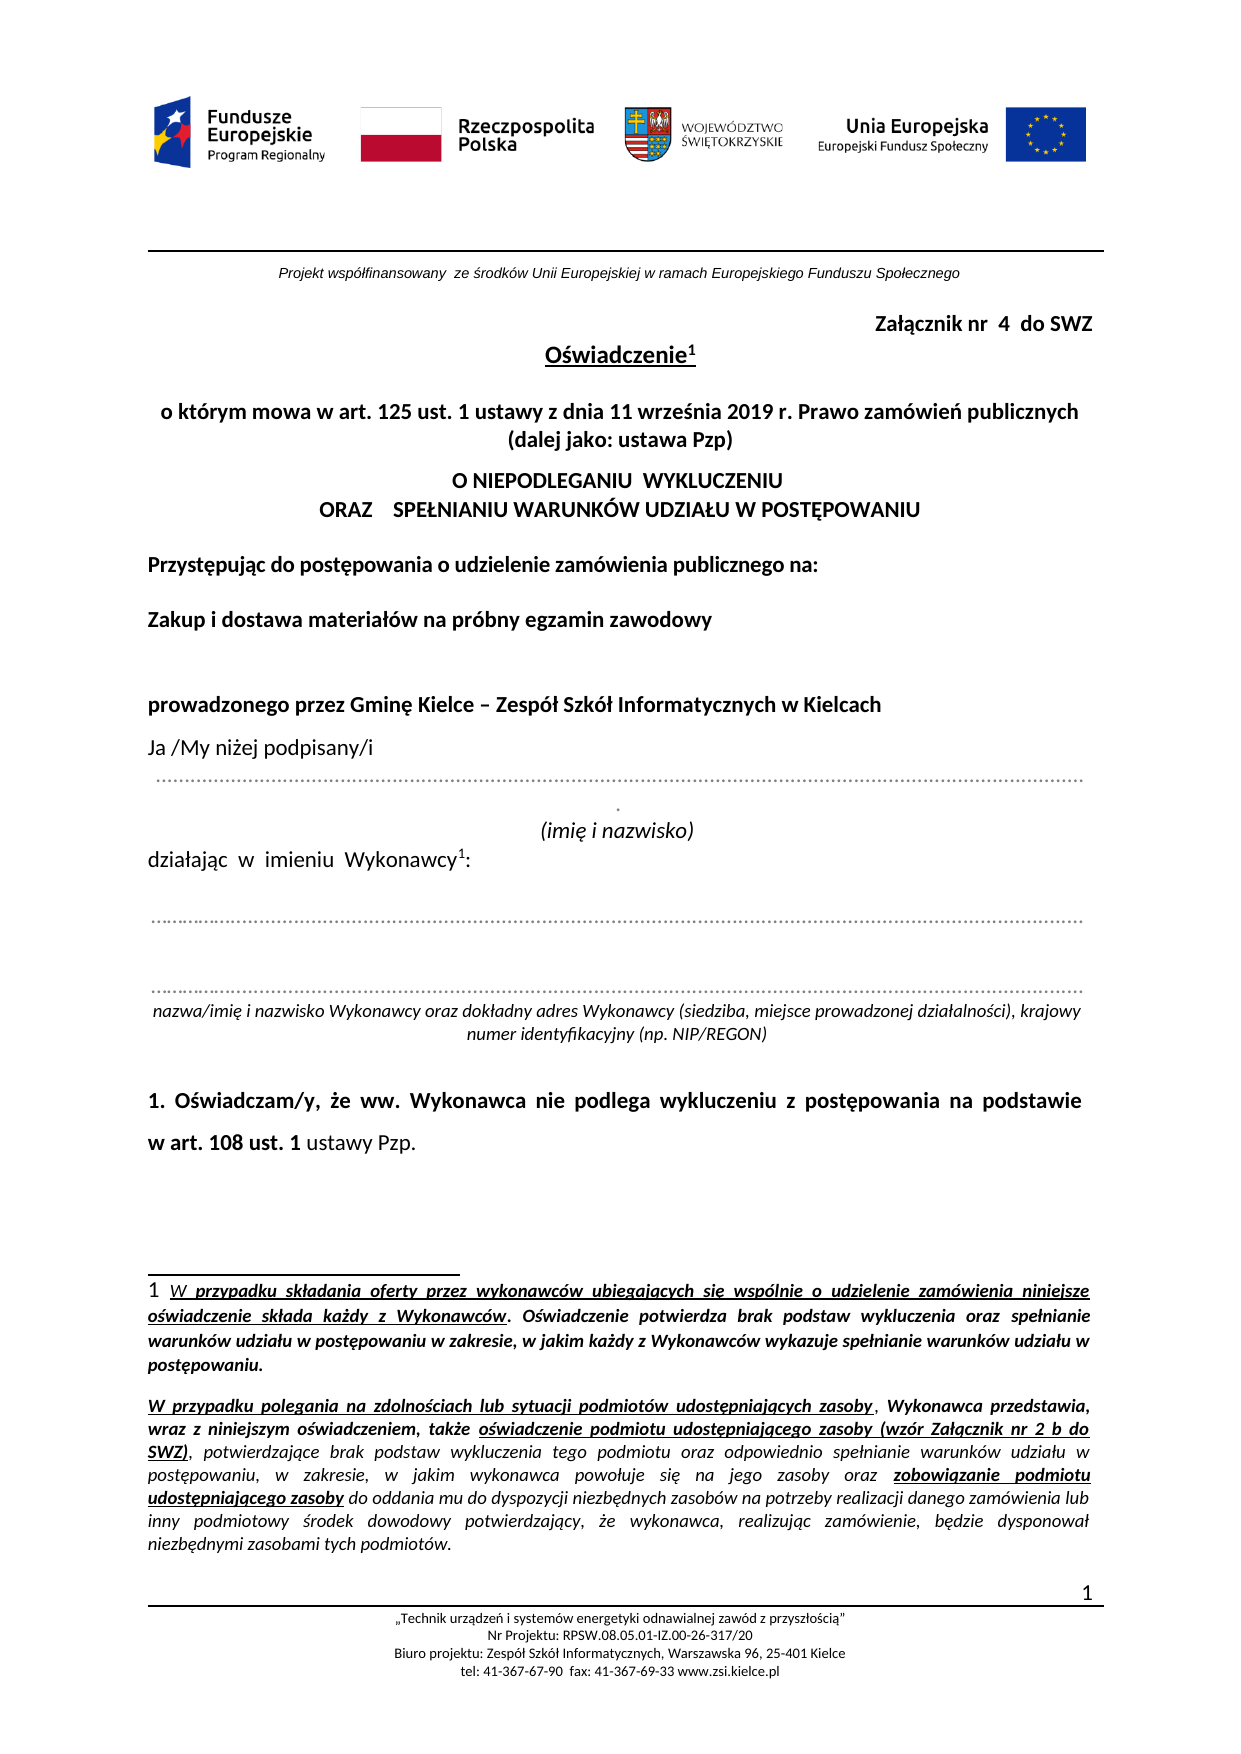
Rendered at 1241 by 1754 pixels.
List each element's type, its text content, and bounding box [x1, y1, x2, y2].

text 1. Oświadczam/y, że ww. Wykonawca nie podlega wykluczeniu z postępowania na podstawie w art. 108 ust. 1 ustawy Pzp. [148, 1087, 1092, 1157]
text .................................................................................................................................................................. [148, 761, 1088, 817]
text działając w imieniu Wykonawcy1: [148, 845, 1088, 873]
text nazwa/imię i nazwisko Wykonawcy oraz dokładny adres Wykonawcy (siedziba, miejsce prowadzonej działalności), krajowy numer identyfikacyjny (np. NIP/REGON) [148, 999, 1088, 1044]
text Załącznik nr 4 do SWZ [148, 309, 1092, 337]
text …………….................................................................................................................................................... [148, 971, 1088, 999]
text (imię i nazwisko) [148, 817, 1088, 845]
text W przypadku polegania na zdolnościach lub sytuacji podmiotów udostępniających zasoby, Wykonawca przedstawia, wraz z niniejszym oświadczeniem, także oświadczenie podmiotu udostępniającego zasoby (wzór Załącznik nr 2 b do SWZ), potwierdzające brak podstaw wykluczenia tego podmiotu oraz odpowiednio spełnianie warunków udziału w postępowaniu, w zakresie, w jakim wykonawca powołuje się na jego zasoby oraz zobowiązanie podmiotu udostępniającego zasoby do oddania mu do dyspozycji niezbędnych zasobów na potrzeby realizacji danego zamówienia lub inny podmiotowy środek dowodowy potwierdzający, że wykonawca, realizując zamówienie, będzie dysponował niezbędnymi zasobami tych podmiotów. [148, 1394, 1092, 1555]
text W przypadku składania oferty przez wykonawców ubiegających się wspólnie o udzielenie zamówienia niniejsze oświadczenie składa każdy z Wykonawców. Oświadczenie potwierdza brak podstaw wykluczenia oraz spełnianie warunków udziału w postępowaniu w zakresie, w jakim każdy z Wykonawców wykazuje spełnianie warunków udziału w postępowaniu. [148, 1275, 1092, 1376]
text Ja /My niżej podpisany/i [148, 733, 1088, 761]
text prowadzonego przez Gminę Kielce – Zespół Szkół Informatycznych w Kielcach [148, 690, 1092, 718]
text Zakup i dostawa materiałów na próbny egzamin zawodowy [148, 605, 1092, 663]
text Oświadczenie [148, 339, 1092, 369]
text …………….................................................................................................................................................... [148, 901, 1088, 929]
text o którym mowa w art. 125 ust. 1 ustawy z dnia 11 września 2019 r. Prawo zamówień publicznych (dalej jako: ustawa Pzp) [148, 397, 1092, 453]
text O NIEPODLEGANIU WYKLUCZENIU ORAZ SPEŁNIANIU WARUNKÓW UDZIAŁU W POSTĘPOWANIU [148, 466, 1092, 524]
text Przystępując do postępowania o udzielenie zamówienia publicznego na: [148, 551, 1092, 578]
